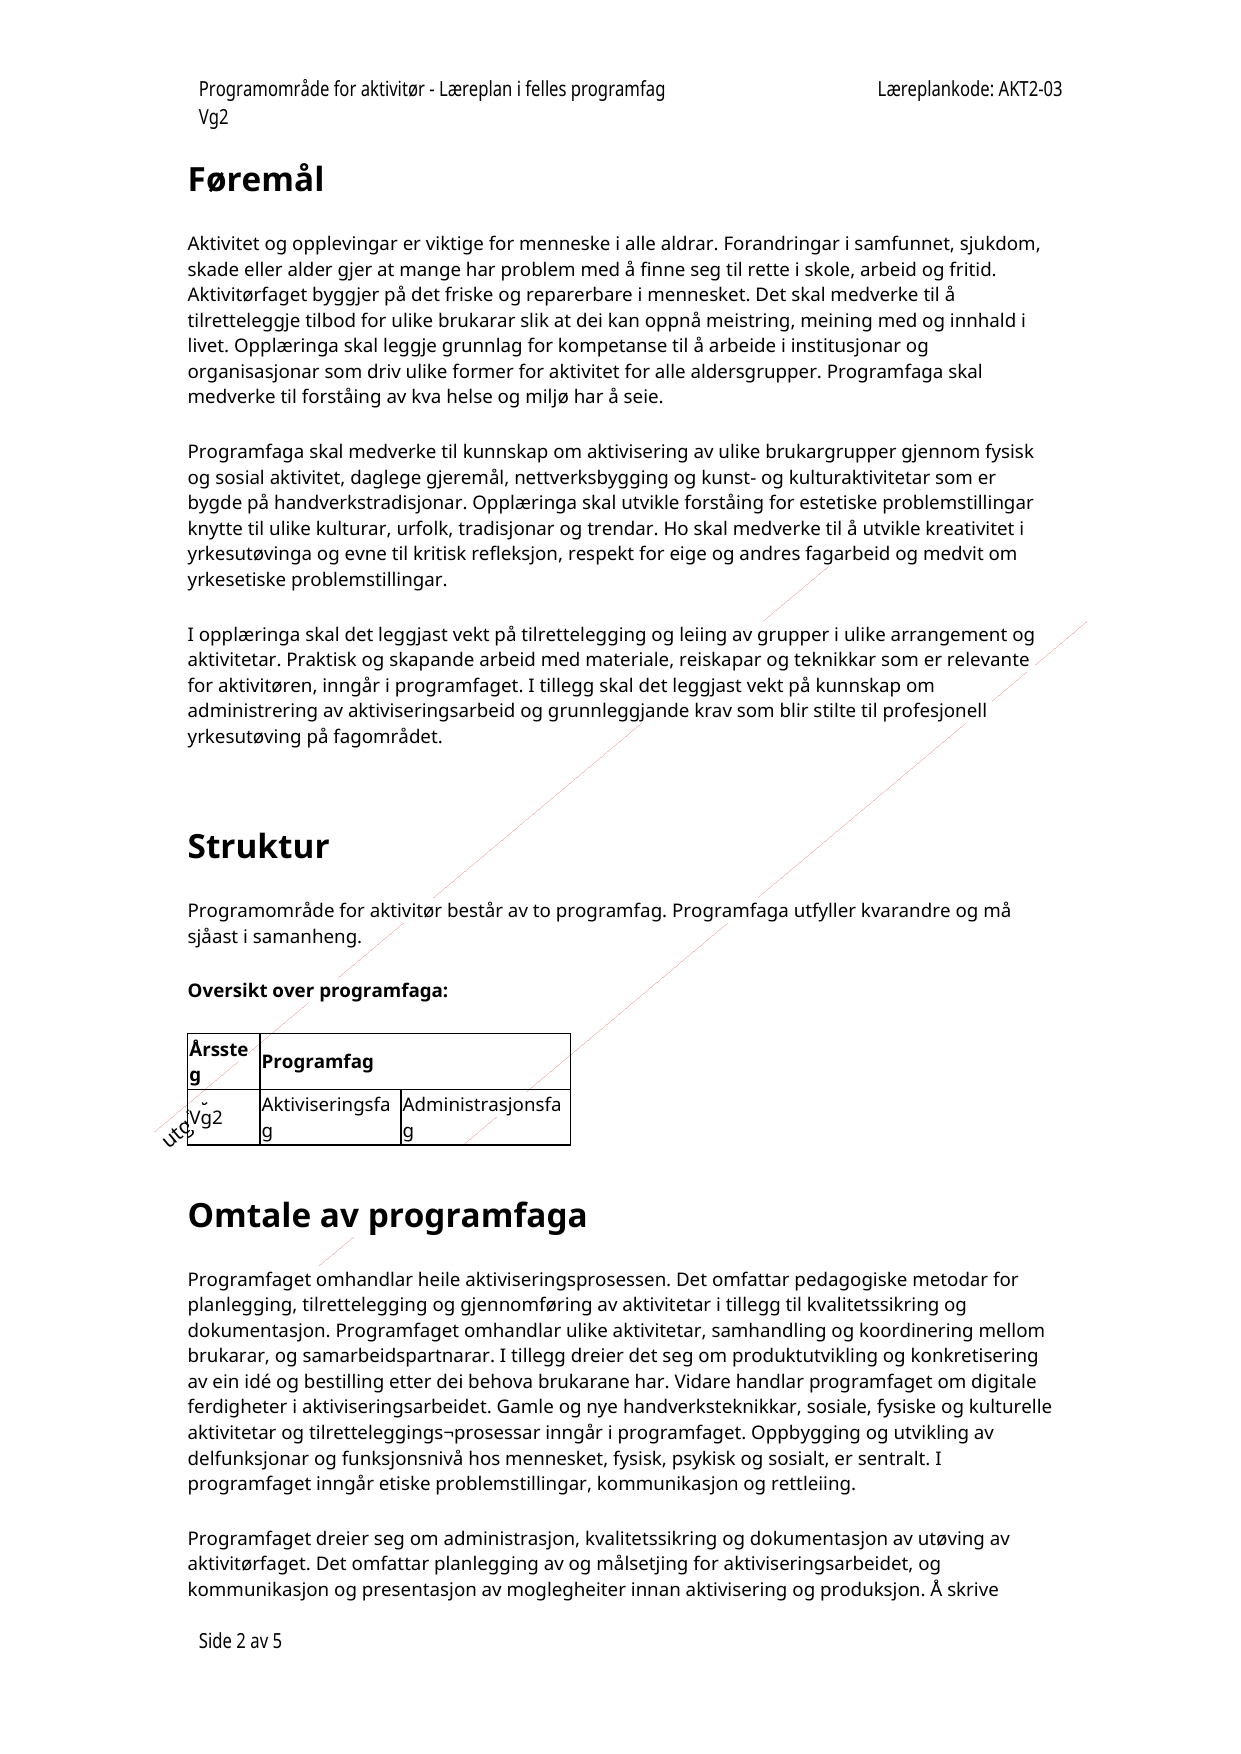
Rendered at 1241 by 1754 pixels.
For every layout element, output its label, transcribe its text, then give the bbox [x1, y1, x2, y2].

text Oversikt over programfaga: [634, 978, 1053, 1003]
text Programfaget omhandlar heile aktiviseringsprosessen. Det omfattar pedagogiske metodar for planlegging, tilrettelegging og gjennomføring av aktivitetar i tillegg til kvalitetssikring og dokumentasjon. Programfaget omhandlar ulike aktivitetar, samhandling og koordinering mellom brukarar, og samarbeidspartnarar. I tillegg dreier det seg om produktutvikling og konkretisering av ein idé og bestilling etter dei behova brukarane har. Vidare handlar programfaget om digitale ferdigheter i aktiviseringsarbeidet. Gamle og nye handverksteknikkar, sosiale, fysiske og kulturelle aktivitetar og tilretteleggings¬prosessar inngår i programfaget. Oppbygging og utvikling av delfunksjonar og funksjonsnivå hos mennesket, fysisk, psykisk og sosialt, er sentralt. I programfaget inngår etiske problemstillingar, kommunikasjon og rettleiing. [856, 1266, 1053, 1496]
text Programområde for aktivitør består av to programfag. Programfaga utfyller kvarandre og må sjåast i samanheng. [374, 923, 726, 949]
text Aktivitet og opplevingar er viktige for menneske i alle aldrar. Forandringar i samfunnet, sjukdom, skade eller alder gjer at mange har problem med å finne seg til rette i skole, arbeid og fritid. Aktivitørfaget byggjer på det friske og reparerbare i mennesket. Det skal medverke til å tilretteleggje tilbod for ulike brukarar slik at dei kan oppnå meistring, meining med og innhald i livet. Opplæringa skal leggje grunnlag for kompetanse til å arbeide i institusjonar og organisasjonar som driv ulike former for aktivitet for alle aldersgrupper. Programfaga skal medverke til forståing av kva helse og miljø har å seie. [664, 231, 1053, 409]
subtitle Struktur [470, 778, 899, 868]
subtitle Struktur [795, 778, 1053, 868]
table_cell Vg2 [188, 1090, 259, 1144]
table_header Programfag [261, 1074, 546, 1088]
subtitle Struktur [338, 778, 574, 868]
subtitle Omtale av programfaga [597, 1146, 1053, 1237]
subtitle Føremål [333, 156, 1053, 202]
text I opplæringa skal det leggjast vekt på tilrettelegging og leiing av grupper i ulike arrangement og aktivitetar. Praktisk og skapande arbeid med materiale, reiskapar og teknikkar som er relevante for aktivitøren, inngår i programfaget. I tillegg skal det leggjast vekt på kunnskap om administrering av aktiviseringsarbeid og grunnleggjande krav som blir stilte til profesjonell yrkesutøving på fagområdet. [613, 723, 964, 748]
table_header Programfag [533, 1056, 570, 1088]
text I opplæringa skal det leggjast vekt på tilrettelegging og leiing av grupper i ulike arrangement og aktivitetar. Praktisk og skapande arbeid med materiale, reiskapar og teknikkar som er relevante for aktivitøren, inngår i programfaget. I tillegg skal det leggjast vekt på kunnskap om administrering av aktiviseringsarbeid og grunnleggjande krav som blir stilte til profesjonell yrkesutøving på fagområdet. [673, 672, 1025, 700]
text Programfaga skal medverke til kunnskap om aktivisering av ulike brukargrupper gjennom fysisk og sosial aktivitet, daglege gjeremål, nettverksbygging og kunst- og kulturaktivitetar som er bygde på handverkstradisjonar. Opplæringa skal utvikle forståing for estetiske problemstillingar knytte til ulike kulturar, urfolk, tradisjonar og trendar. Ho skal medverke til å utvikle kreativitet i yrkesutøvinga og evne til kritisk refleksjon, respekt for eige og andres fagarbeid og medvit om yrkesetiske problemstillingar. [187, 438, 1053, 592]
text Oversikt over programfaga: [448, 978, 660, 1003]
table_header Programfag [261, 1034, 570, 1055]
text Programområde for aktivitør består av to programfag. Programfaga utfyller kvarandre og må sjåast i samanheng. [698, 898, 1053, 949]
text I opplæringa skal det leggjast vekt på tilrettelegging og leiing av grupper i ulike arrangement og aktivitetar. Praktisk og skapande arbeid med materiale, reiskapar og teknikkar som er relevante for aktivitøren, inngår i programfaget. I tillegg skal det leggjast vekt på kunnskap om administrering av aktiviseringsarbeid og grunnleggjande krav som blir stilte til profesjonell yrkesutøving på fagområdet. [938, 651, 1053, 748]
